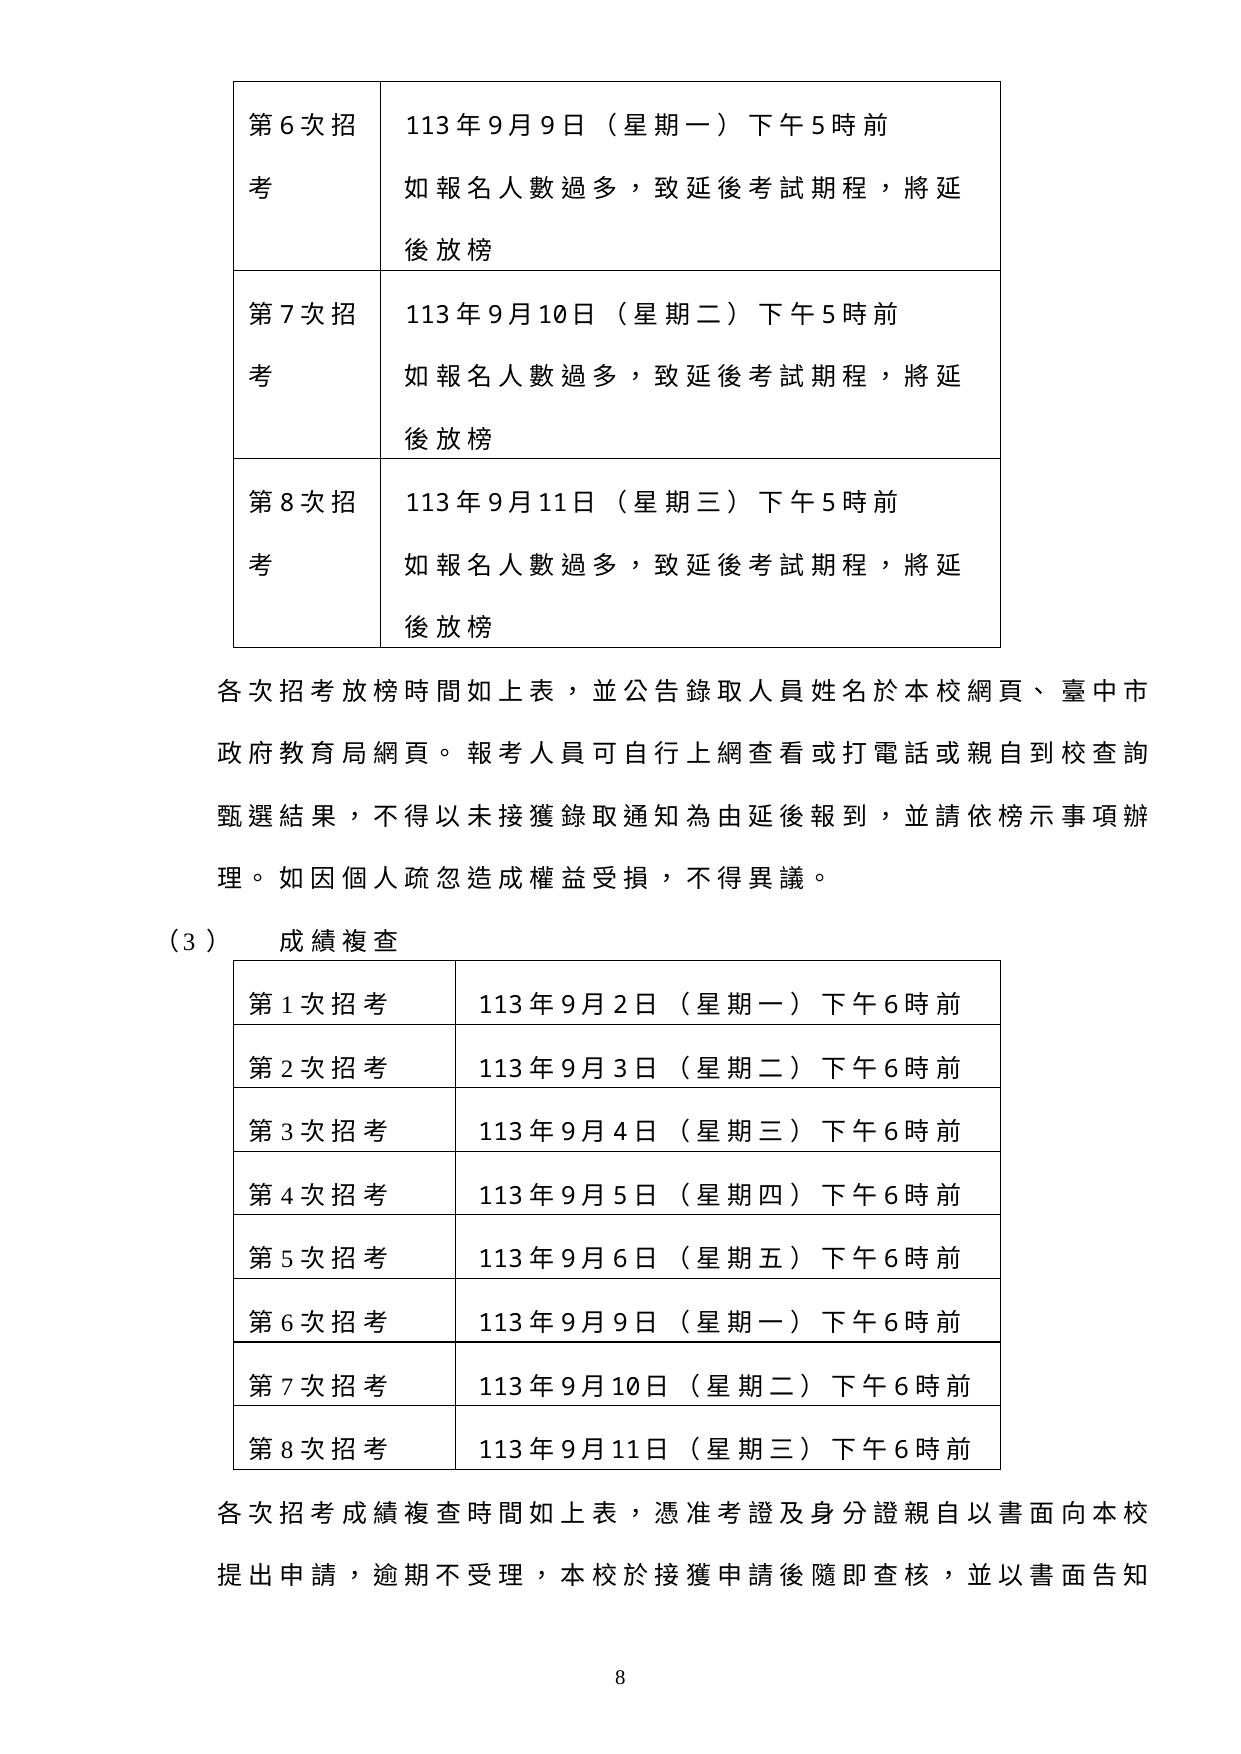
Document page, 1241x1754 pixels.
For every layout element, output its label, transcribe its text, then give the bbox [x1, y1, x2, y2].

table_cell 第5次招考 [234, 1215, 455, 1278]
list 成績複查 [151, 898, 1151, 960]
table_header 第1次招考 [234, 961, 455, 1024]
table_cell 113年9月5日（星期四）下午6時前 [456, 1152, 1000, 1214]
table_cell 第8次招考 [234, 1406, 455, 1468]
table_cell 113年9月4日（星期三）下午6時前 [456, 1088, 1000, 1151]
table_cell 第8次招考 [234, 459, 380, 647]
table_cell 第7次招考 [234, 1343, 455, 1405]
table_cell 113年9月10日（星期二）下午6時前 [456, 1343, 1000, 1405]
table_cell 第4次招考 [234, 1152, 455, 1214]
table_cell 113年9月3日（星期二）下午6時前 [456, 1025, 1000, 1087]
table_cell 113年9月10日（星期二）下午5時前 如報名人數過多，致延後考試期程，將延後放榜 [381, 271, 1000, 458]
table_cell 第2次招考 [234, 1025, 455, 1087]
text 各次招考成績複查時間如上表，憑准考證及身分證親自以書面向本校提出申請，逾期不受理，本校於接獲申請後隨即查核，並以書面告知 [214, 1469, 1151, 1594]
table_cell 113年9月9日（星期一）下午5時前 如報名人數過多，致延後考試期程，將延後放榜 [381, 82, 1000, 269]
table_cell 第6次招考 [234, 82, 380, 269]
table_cell 第6次招考 [234, 1279, 455, 1341]
table_cell 113年9月6日（星期五）下午6時前 [456, 1215, 1000, 1278]
text 各次招考放榜時間如上表，並公告錄取人員姓名於本校網頁、臺中市政府教育局網頁。報考人員可自行上網查看或打電話或親自到校查詢甄選結果，不得以未接獲錄取通知為由延後報到，並請依榜示事項辦理。如因個人疏忽造成權益受損，不得異議。 [214, 648, 1151, 898]
table_cell 第7次招考 [234, 271, 380, 458]
table_cell 第3次招考 [234, 1088, 455, 1151]
table_header 113年9月2日（星期一）下午6時前 [456, 961, 1000, 1024]
table_cell 113年9月11日（星期三）下午5時前 如報名人數過多，致延後考試期程，將延後放榜 [381, 459, 1000, 647]
table_cell 113年9月11日（星期三）下午6時前 [456, 1406, 1000, 1468]
table_cell 113年9月9日（星期一）下午6時前 [456, 1279, 1000, 1341]
